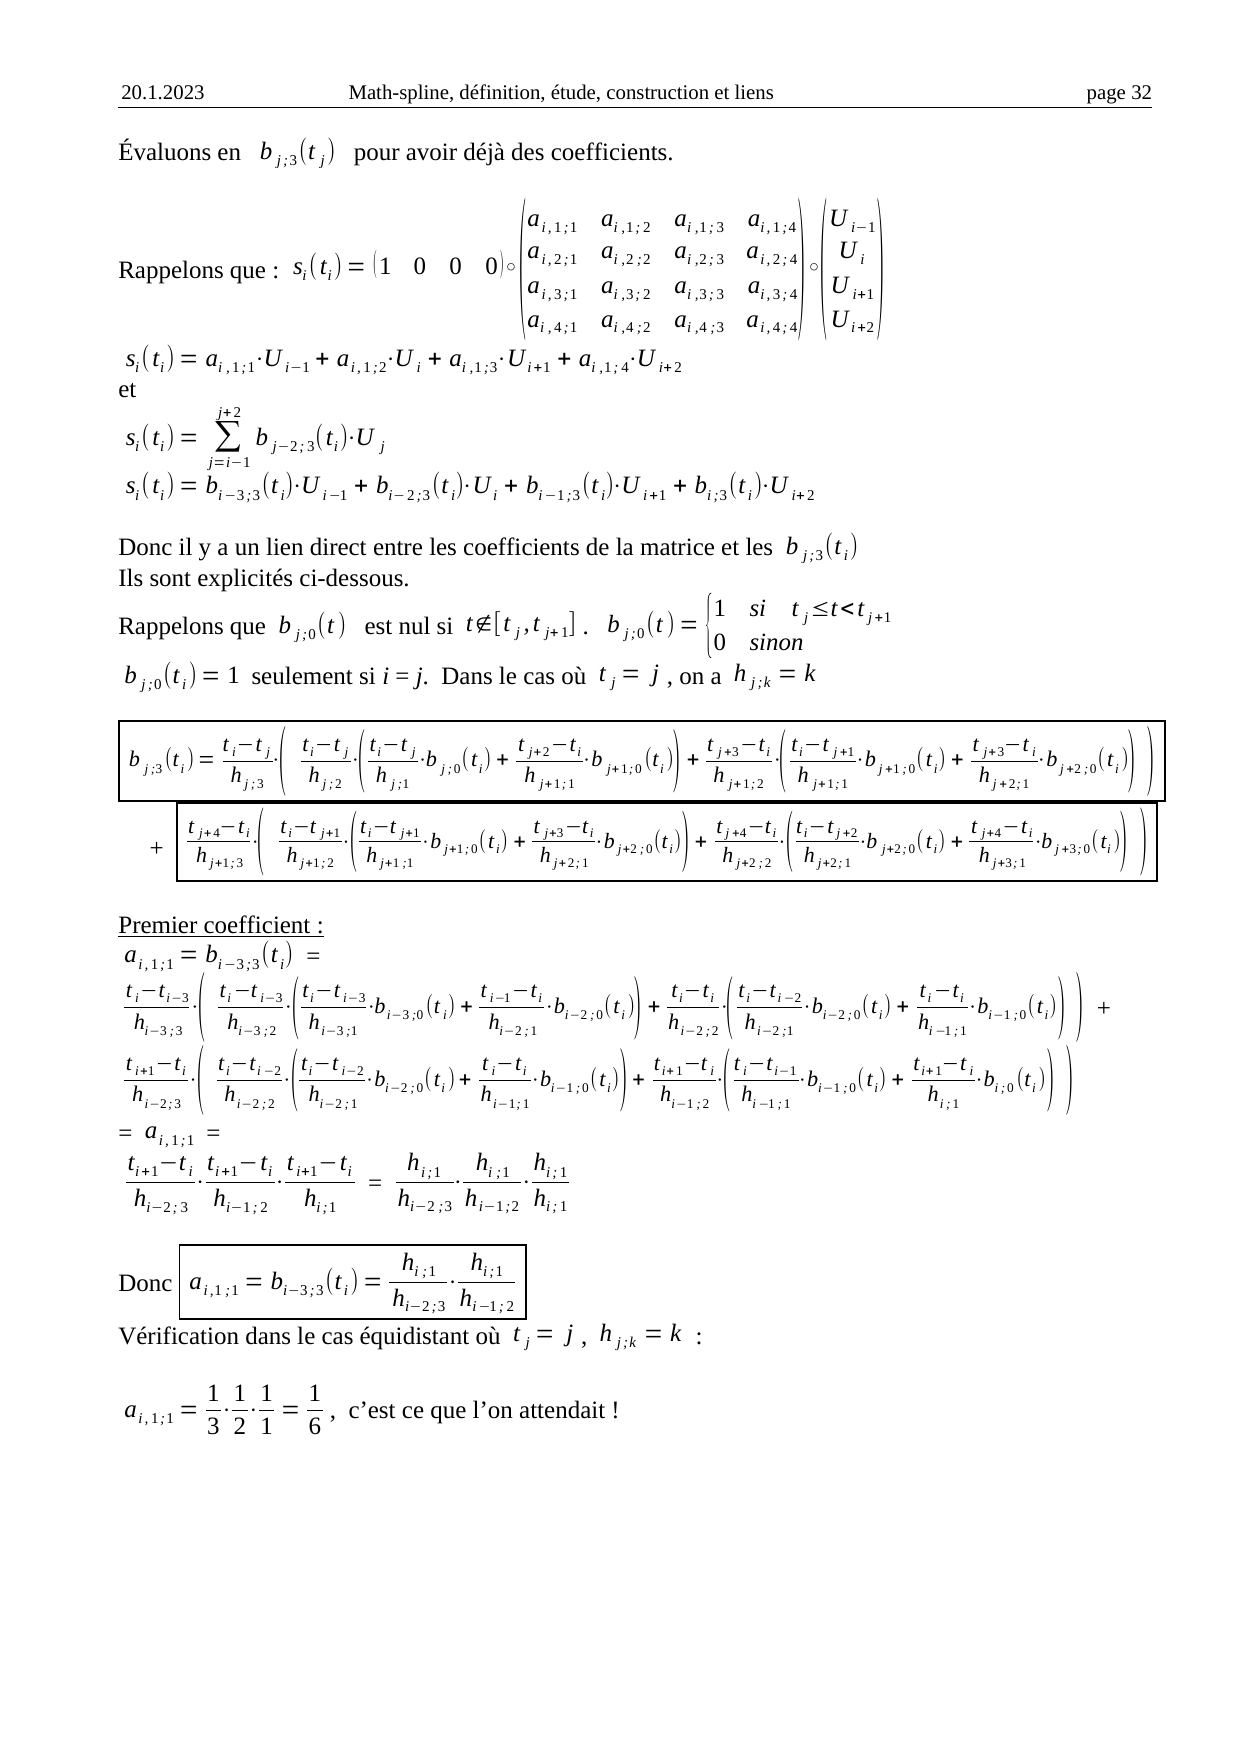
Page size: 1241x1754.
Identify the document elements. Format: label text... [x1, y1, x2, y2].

text Premier coefficient : [118, 911, 1152, 939]
text Donc [118, 1244, 179, 1319]
text [1158, 802, 1163, 882]
text seulement si i = j. Dans le cas où , on a [118, 659, 1152, 691]
text + [178, 804, 1156, 880]
text Ils sont explicités ci-dessous. [118, 563, 1152, 592]
text , c’est ce que l’on attendait ! [118, 1380, 1152, 1440]
text Rappelons que est nul si . [118, 592, 1152, 659]
text = = [118, 1117, 1152, 1149]
text = [118, 1149, 1152, 1216]
text Vérification dans le cas équidistant où , : [118, 1319, 1152, 1351]
text Donc [527, 1244, 1152, 1319]
text = [118, 939, 1152, 971]
text + [118, 971, 1152, 1044]
text Évaluons en pour avoir déjà des coefficients. [118, 136, 1152, 167]
text et [118, 374, 1152, 403]
text + [118, 802, 176, 882]
text Donc il y a un lien direct entre les coefficients de la matrice et les [118, 531, 1152, 563]
text Rappelons que : [118, 196, 1152, 342]
text Donc [180, 1246, 525, 1318]
